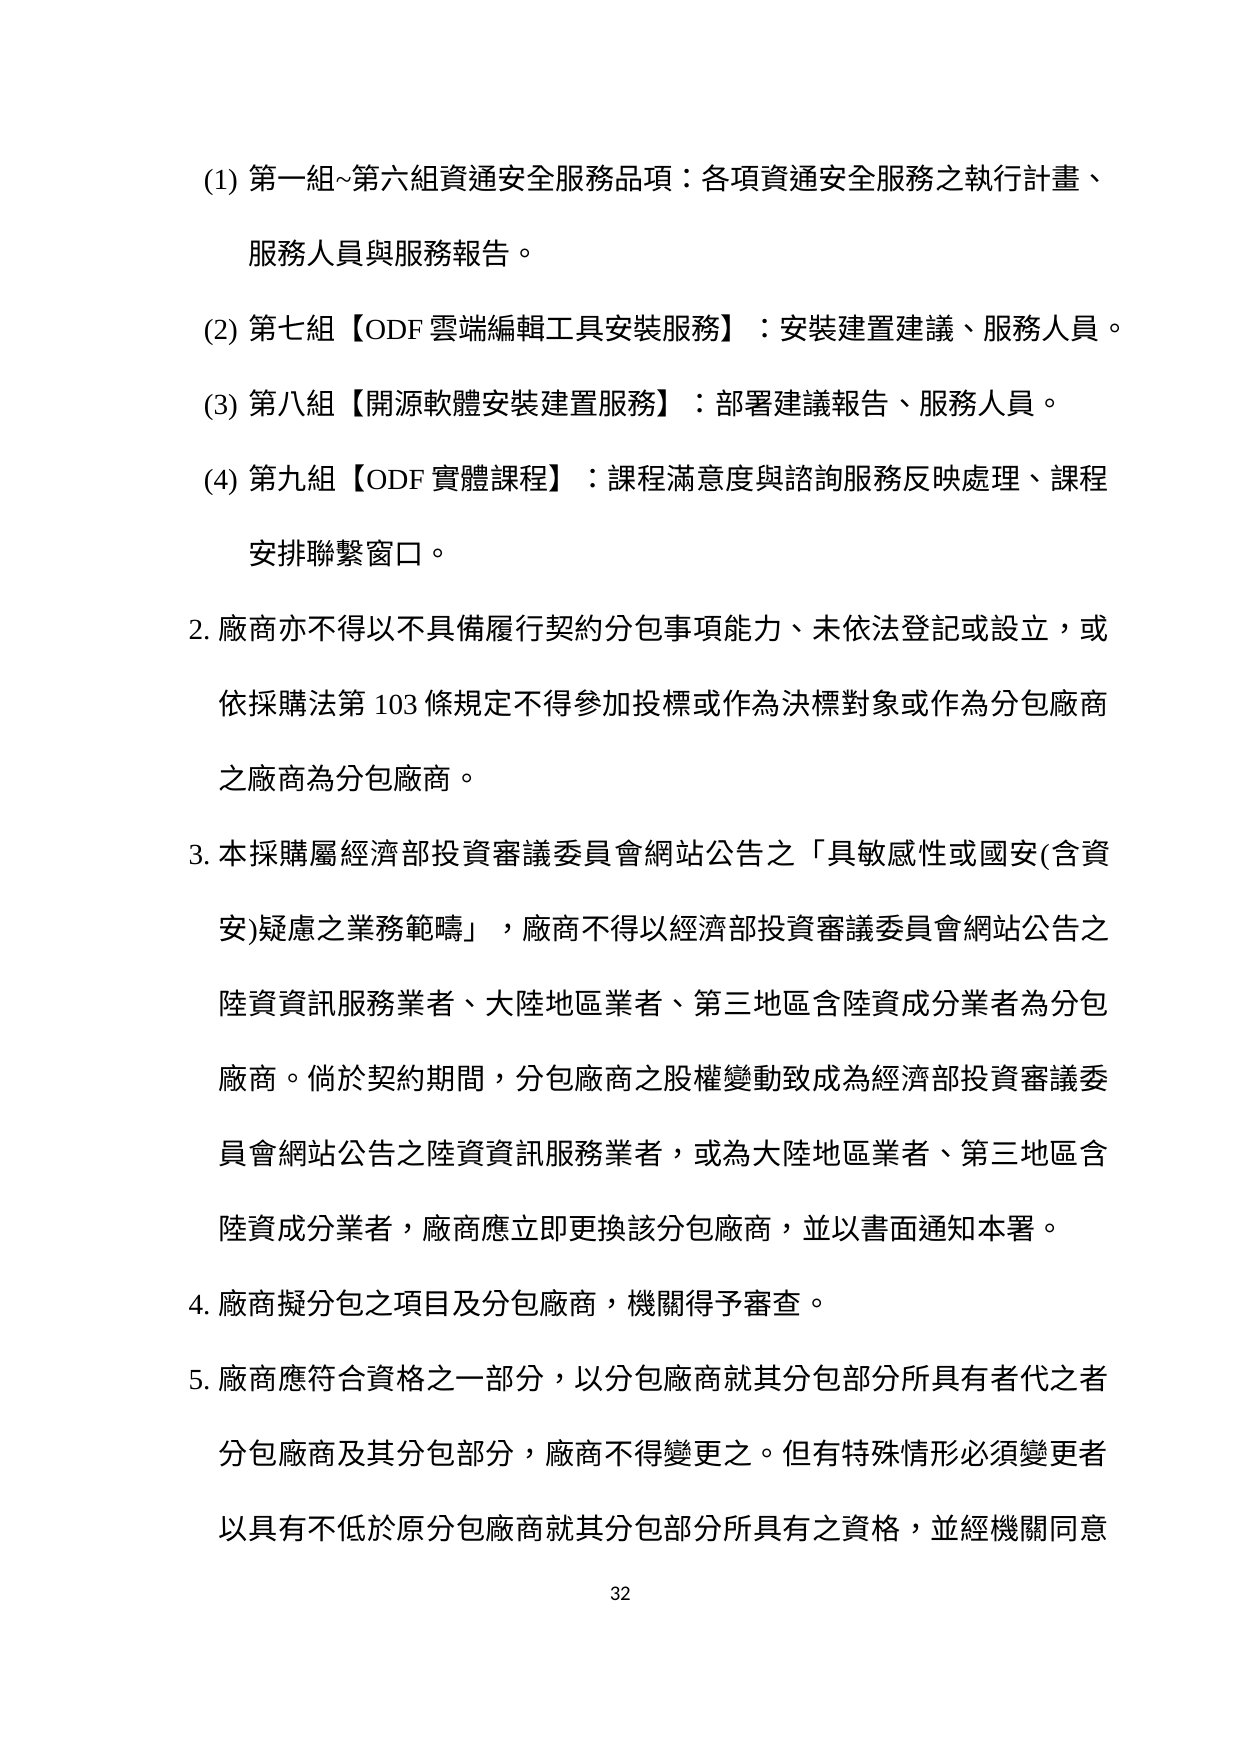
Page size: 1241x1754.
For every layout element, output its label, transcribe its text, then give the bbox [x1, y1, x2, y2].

list 4. 廠商擬分包之項目及分包廠商，機關得予審查。 [188, 1264, 1110, 1339]
list 3. 本採購屬經濟部投資審議委員會網站公告之「具敏感性或國安(含資安)疑慮之業務範疇」，廠商不得以經濟部投資審議委員會網站公告之陸資資訊服務業者、大陸地區業者、第三地區含陸資成分業者為分包廠商。倘於契約期間，分包廠商之股權變動致成為經濟部投資審議委員會網站公告之陸資資訊服務業者，或為大陸地區業者、第三地區含陸資成分業者，廠商應立即更換該分包廠商，並以書面通知本署。 [188, 814, 1110, 1264]
list 第一組~第六組資通安全服務品項：各項資通安全服務之執行計畫、服務人員與服務報告。 [204, 139, 1110, 289]
list 第七組【ODF雲端編輯工具安裝服務】：安裝建置建議、服務人員。 [204, 289, 1110, 364]
list 2. 廠商亦不得以不具備履行契約分包事項能力、未依法登記或設立，或依採購法第103條規定不得參加投標或作為決標對象或作為分包廠商之廠商為分包廠商。 [188, 589, 1110, 814]
list 第九組【ODF實體課程】：課程滿意度與諮詢服務反映處理、課程安排聯繫窗口。 [204, 439, 1110, 589]
list 5. 廠商應符合資格之一部分，以分包廠商就其分包部分所具有者代之者，分包廠商及其分包部分，廠商不得變更之。但有特殊情形必須變更者，以具有不低於原分包廠商就其分包部分所具有之資格，並經機關同意者為限。 [188, 1339, 1110, 1564]
list 第八組【開源軟體安裝建置服務】：部署建議報告、服務人員。 [204, 364, 1110, 439]
